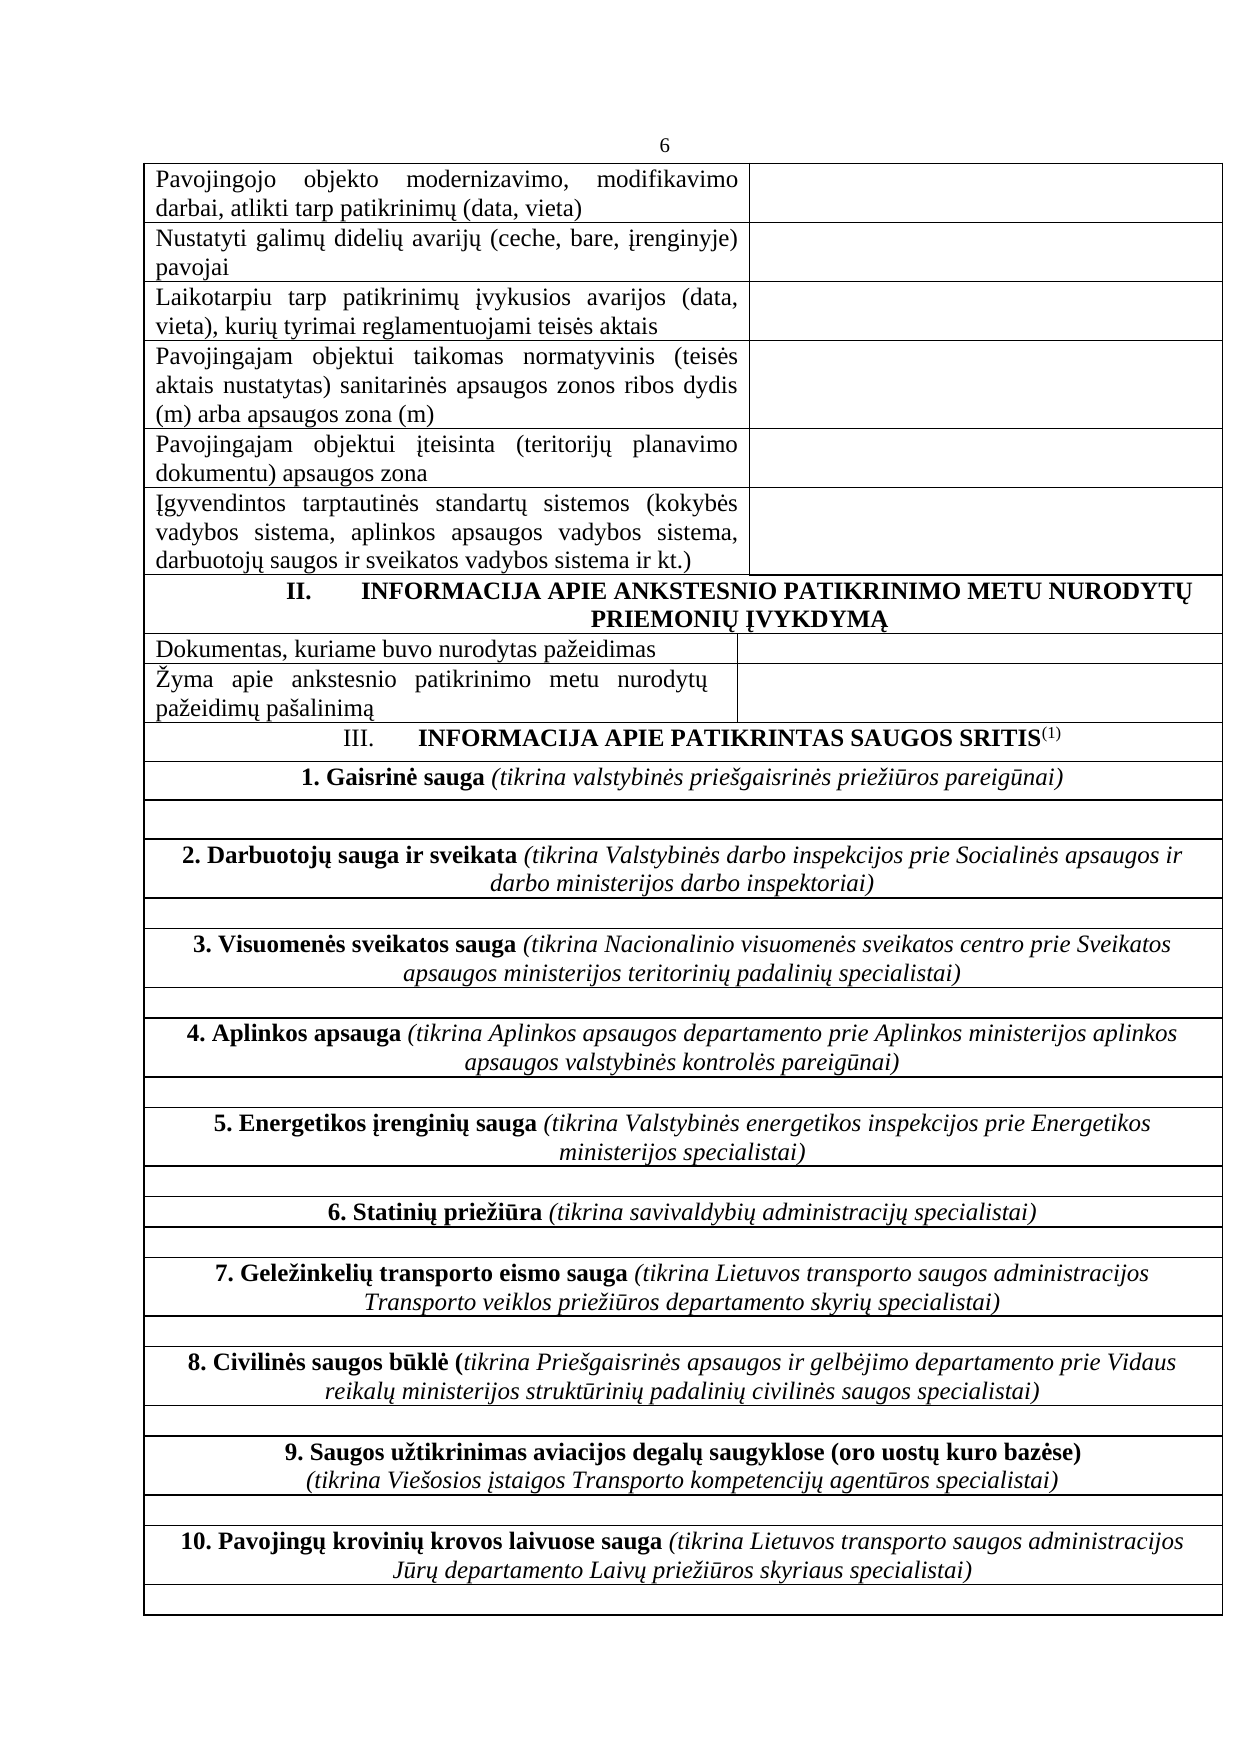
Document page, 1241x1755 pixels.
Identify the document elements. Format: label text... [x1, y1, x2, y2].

table_cell [145, 899, 1222, 928]
table_cell Nustatyti galimų didelių avarijų (ceche, bare, įrenginyje) pavojai [145, 223, 749, 281]
table_cell 5. Energetikos įrenginių sauga (tikrina Valstybinės energetikos inspekcijos prie Energetikos ministerijos specialistai) [145, 1108, 1222, 1165]
table_cell INFORMACIJA APIE PATIKRINTAS SAUGOS SRITIS(1) [145, 723, 1222, 761]
table_cell 8. Civilinės saugos būklė (tikrina Priešgaisrinės apsaugos ir gelbėjimo departamento prie Vidaus reikalų ministerijos struktūrinių padalinių civilinės saugos specialistai) [145, 1347, 1222, 1405]
table_cell Pavojingajam objektui taikomas normatyvinis (teisės aktais nustatytas) sanitarinės apsaugos zonos ribos dydis (m) arba apsaugos zona (m) [145, 341, 749, 427]
table_cell [738, 664, 1222, 722]
table_cell Pavojingojo objekto modernizavimo, modifikavimo darbai, atlikti tarp patikrinimų (data, vieta) [145, 164, 749, 221]
table_cell [145, 1167, 1222, 1196]
table_cell 7. Geležinkelių transporto eismo sauga (tikrina Lietuvos transporto saugos administracijos Transporto veiklos priežiūros departamento skyrių specialistai) [145, 1258, 1222, 1315]
table_cell 2. Darbuotojų sauga ir sveikata (tikrina Valstybinės darbo inspekcijos prie Socialinės apsaugos ir darbo ministerijos darbo inspektoriai) [145, 840, 1222, 897]
table_cell Laikotarpiu tarp patikrinimų įvykusios avarijos (data, vieta), kurių tyrimai reglamentuojami teisės aktais [145, 282, 749, 339]
table_cell INFORMACIJA APIE ANKSTESNIO PATIKRINIMO METU NURODYTŲ PRIEMONIŲ ĮVYKDYMĄ [145, 575, 1222, 633]
table_cell [145, 1585, 1222, 1614]
table_cell [750, 282, 1222, 339]
table_cell Įgyvendintos tarptautinės standartų sistemos (kokybės vadybos sistema, aplinkos apsaugos vadybos sistema, darbuotojų saugos ir sveikatos vadybos sistema ir kt.) [145, 488, 749, 574]
table_cell Dokumentas, kuriame buvo nurodytas pažeidimas [145, 634, 737, 663]
table_cell [145, 1317, 1222, 1346]
table_cell [145, 1406, 1222, 1435]
table_cell [145, 801, 1222, 838]
table_cell 1. Gaisrinė sauga (tikrina valstybinės priešgaisrinės priežiūros pareigūnai) [145, 762, 1222, 799]
table_cell 3. Visuomenės sveikatos sauga (tikrina Nacionalinio visuomenės sveikatos centro prie Sveikatos apsaugos ministerijos teritorinių padalinių specialistai) [145, 929, 1222, 987]
table_cell 10. Pavojingų krovinių krovos laivuose sauga (tikrina Lietuvos transporto saugos administracijos Jūrų departamento Laivų priežiūros skyriaus specialistai) [145, 1526, 1222, 1583]
table_cell Žyma apie ankstesnio patikrinimo metu nurodytų pažeidimų pašalinimą [145, 664, 737, 722]
table_cell 9. Saugos užtikrinimas aviacijos degalų saugyklose (oro uostų kuro bazėse) (tikrina Viešosios įstaigos Transporto kompetencijų agentūros specialistai) [145, 1437, 1222, 1494]
table_cell 6. Statinių priežiūra (tikrina savivaldybių administracijų specialistai) [145, 1197, 1222, 1226]
table_cell Pavojingajam objektui įteisinta (teritorijų planavimo dokumentu) apsaugos zona [145, 429, 749, 486]
table_cell [738, 634, 1222, 663]
table_cell [750, 341, 1222, 427]
table_cell [145, 988, 1222, 1017]
table_cell [750, 488, 1222, 574]
table_cell [145, 1496, 1222, 1524]
table_cell [750, 429, 1222, 486]
table_cell [750, 164, 1222, 221]
table_cell [145, 1078, 1222, 1106]
table_cell [145, 1228, 1222, 1256]
table_cell [750, 223, 1222, 281]
table_cell 4. Aplinkos apsauga (tikrina Aplinkos apsaugos departamento prie Aplinkos ministerijos aplinkos apsaugos valstybinės kontrolės pareigūnai) [145, 1019, 1222, 1076]
